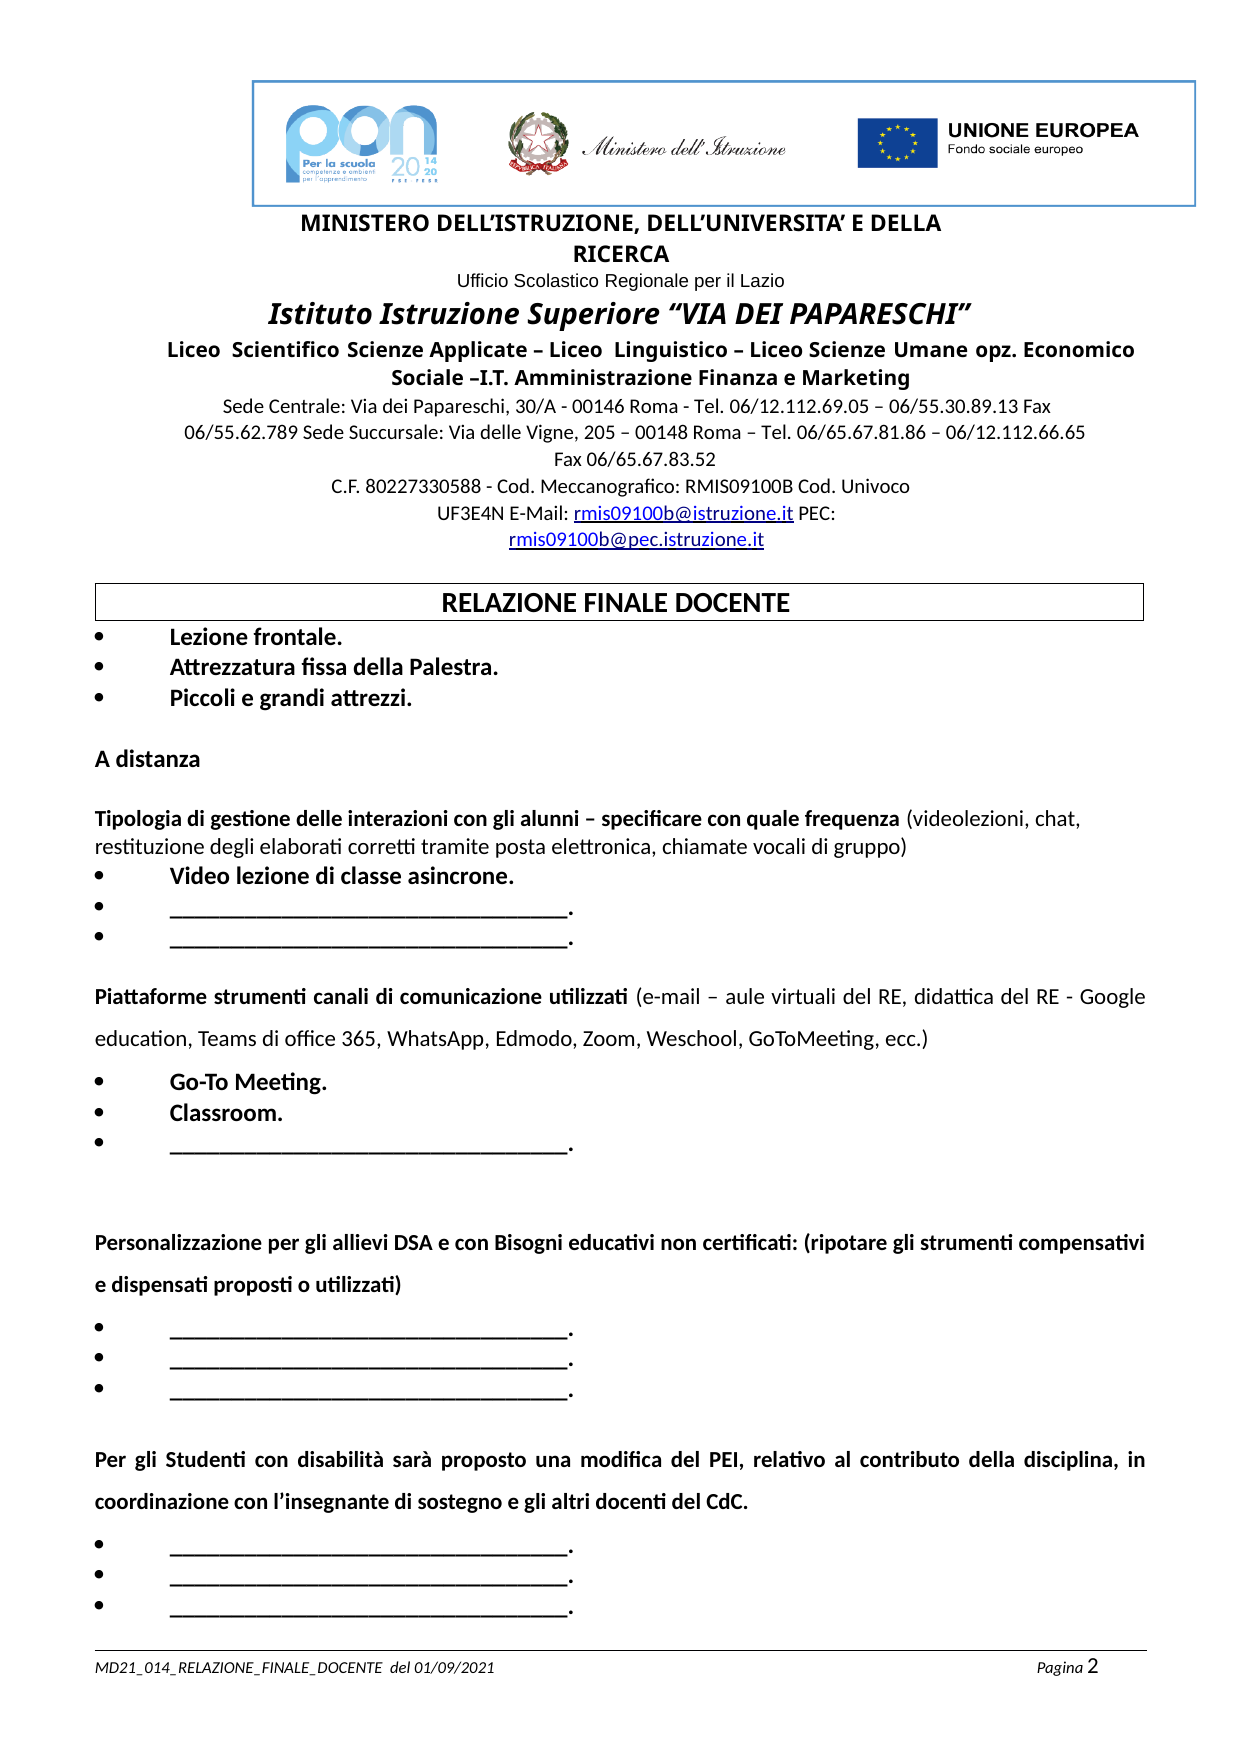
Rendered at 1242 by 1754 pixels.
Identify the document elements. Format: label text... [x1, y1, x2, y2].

list Go-To Meeting. [94, 1066, 1147, 1097]
list Video lezione di classe asincrone. [94, 860, 1147, 891]
list ________________________________. [94, 1127, 1147, 1158]
text Piattaforme strumenti canali di comunicazione utilizzati (e-mail – aule virtuali del RE, didattica del RE - Google education, Teams di office 365, WhatsApp, Edmodo, Zoom, Weschool, GoToMeeting, ecc.) [94, 982, 1147, 1052]
text Personalizzazione per gli allievi DSA e con Bisogni educativi non certificati: (ripotare gli strumenti compensativi e dispensati proposti o utilizzati) [94, 1228, 1147, 1298]
list ________________________________. [94, 1373, 1147, 1403]
list Piccoli e grandi attrezzi. [94, 682, 1147, 712]
list ________________________________. [94, 1529, 1147, 1560]
list Lezione frontale. [94, 621, 1147, 651]
list Attrezzatura fissa della Palestra. [94, 651, 1147, 682]
list ________________________________. [94, 1312, 1147, 1342]
text A distanza [94, 743, 1147, 773]
list ________________________________. [94, 891, 1147, 921]
list ________________________________. [94, 1560, 1147, 1590]
text Tipologia di gestione delle interazioni con gli alunni – specificare con quale frequenza (videolezioni, chat, restituzione degli elaborati corretti tramite posta elettronica, chiamate vocali di gruppo) [94, 804, 1147, 860]
text Per gli Studenti con disabilità sarà proposto una modifica del PEI, relativo al contributo della disciplina, in coordinazione con l’insegnante di sostegno e gli altri docenti del CdC. [94, 1445, 1147, 1515]
list ________________________________. [94, 921, 1147, 952]
picture [251, 80, 1197, 207]
list ________________________________. [94, 1590, 1147, 1621]
list Classroom. [94, 1097, 1147, 1127]
list ________________________________. [94, 1342, 1147, 1373]
